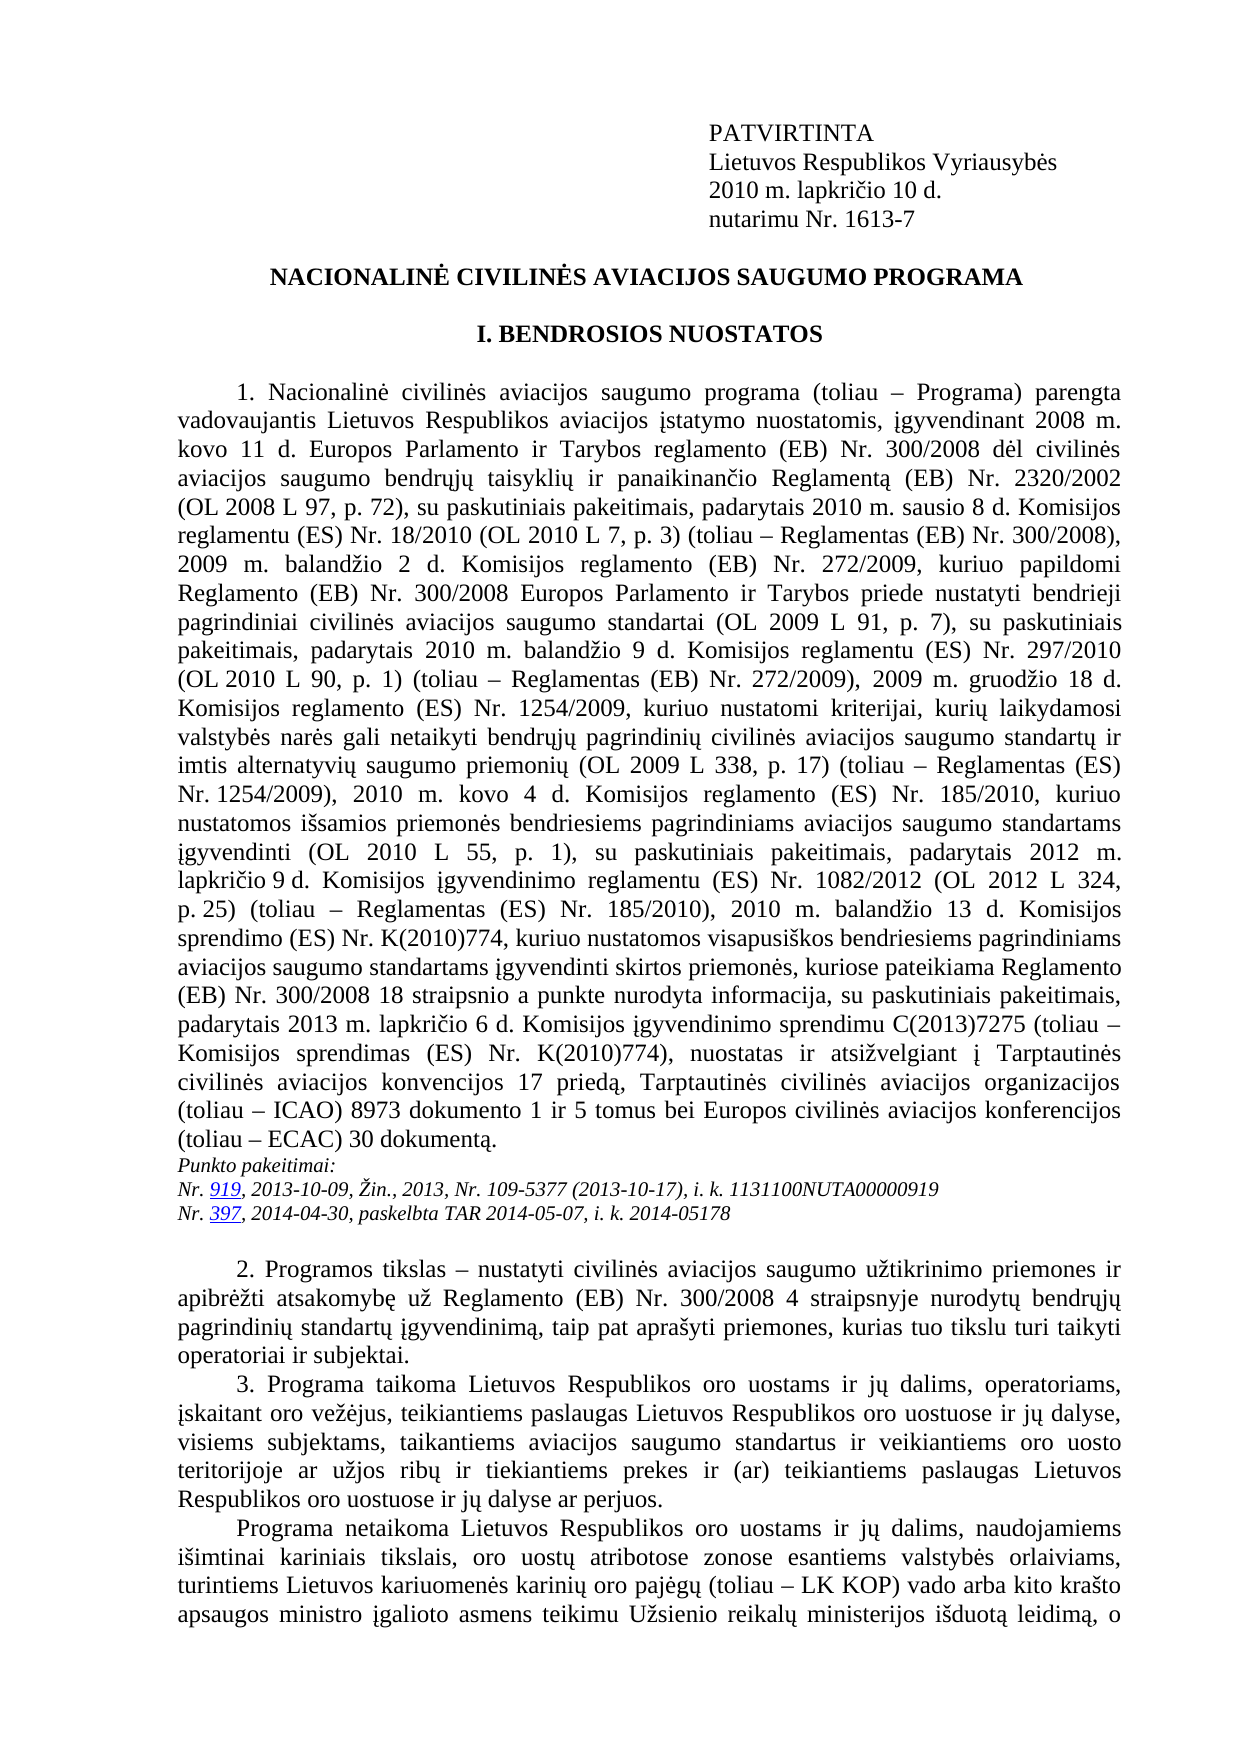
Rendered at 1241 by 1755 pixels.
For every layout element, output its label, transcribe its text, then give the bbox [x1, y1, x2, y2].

text Punkto pakeitimai: [177, 1153, 1122, 1177]
text 2. Programos tikslas – nustatyti civilinės aviacijos saugumo užtikrinimo priemones ir apibrėžti atsakomybę už Reglamento (EB) Nr. 300/2008 4 straipsnyje nurodytų bendrųjų pagrindinių standartų įgyvendinimą, taip pat aprašyti priemones, kurias tuo tikslu turi taikyti operatoriai ir subjektai. [177, 1254, 1122, 1369]
text 3. Programa taikoma Lietuvos Respublikos oro uostams ir jų dalims, operatoriams, įskaitant oro vežėjus, teikiantiems paslaugas Lietuvos Respublikos oro uostuose ir jų dalyse, visiems subjektams, taikantiems aviacijos saugumo standartus ir veikiantiems oro uosto teritorijoje ar užjos ribų ir tiekiantiems prekes ir (ar) teikiantiems paslaugas Lietuvos Respublikos oro uostuose ir jų dalyse ar perjuos. [177, 1369, 1122, 1513]
text PATVIRTINTA [709, 118, 1122, 147]
text Lietuvos Respublikos Vyriausybės [177, 147, 1122, 176]
text NACIONALINĖ CIVILINĖS AVIACIJOS SAUGUMO PROGRAMA [177, 262, 1122, 291]
text I. BENDROSIOS NUOSTATOS [177, 319, 1122, 348]
text Nr. 919, 2013-10-09, Žin., 2013, Nr. 109-5377 (2013-10-17), i. k. 1131100NUTA00000919 [177, 1177, 1122, 1201]
text Nr. 397, 2014-04-30, paskelbta TAR 2014-05-07, i. k. 2014-05178 [177, 1201, 1122, 1225]
text 1. Nacionalinė civilinės aviacijos saugumo programa (toliau – Programa) parengta vadovaujantis Lietuvos Respublikos aviacijos įstatymo nuostatomis, įgyvendinant 2008 m. kovo 11 d. Europos Parlamento ir Tarybos reglamento (EB) Nr. 300/2008 dėl civilinės aviacijos saugumo bendrųjų taisyklių ir panaikinančio Reglamentą (EB) Nr. 2320/2002 (OL 2008 L 97, p. 72), su paskutiniais pakeitimais, padarytais 2010 m. sausio 8 d. Komisijos reglamentu (ES) Nr. 18/2010 (OL 2010 L 7, p. 3) (toliau – Reglamentas (EB) Nr. 300/2008), 2009 m. balandžio 2 d. Komisijos reglamento (EB) Nr. 272/2009, kuriuo papildomi Reglamento (EB) Nr. 300/2008 Europos Parlamento ir Tarybos priede nustatyti bendrieji pagrindiniai civilinės aviacijos saugumo standartai (OL 2009 L 91, p. 7), su paskutiniais pakeitimais, padarytais 2010 m. balandžio 9 d. Komisijos reglamentu (ES) Nr. 297/2010 (OL 2010 L 90, p. 1) (toliau – Reglamentas (EB) Nr. 272/2009), 2009 m. gruodžio 18 d. Komisijos reglamento (ES) Nr. 1254/2009, kuriuo nustatomi kriterijai, kurių laikydamosi valstybės narės gali netaikyti bendrųjų pagrindinių civilinės aviacijos saugumo standartų ir imtis alternatyvių saugumo priemonių (OL 2009 L 338, p. 17) (toliau – Reglamentas (ES) Nr. 1254/2009), 2010 m. kovo 4 d. Komisijos reglamento (ES) Nr. 185/2010, kuriuo nustatomos išsamios priemonės bendriesiems pagrindiniams aviacijos saugumo standartams įgyvendinti (OL 2010 L 55, p. 1), su paskutiniais pakeitimais, padarytais 2012 m. lapkričio 9 d. Komisijos įgyvendinimo reglamentu (ES) Nr. 1082/2012 (OL 2012 L 324, p. 25) (toliau – Reglamentas (ES) Nr. 185/2010), 2010 m. balandžio 13 d. Komisijos sprendimo (ES) Nr. K(2010)774, kuriuo nustatomos visapusiškos bendriesiems pagrindiniams aviacijos saugumo standartams įgyvendinti skirtos priemonės, kuriose pateikiama Reglamento (EB) Nr. 300/2008 18 straipsnio a punkte nurodyta informacija, su paskutiniais pakeitimais, padarytais 2013 m. lapkričio 6 d. Komisijos įgyvendinimo sprendimu C(2013)7275 (toliau – Komisijos sprendimas (ES) Nr. K(2010)774), nuostatas ir atsižvelgiant į Tarptautinės civilinės aviacijos konvencijos 17 priedą, Tarptautinės civilinės aviacijos organizacijos (toliau – ICAO) 8973 dokumento 1 ir 5 tomus bei Europos civilinės aviacijos konferencijos (toliau – ECAC) 30 dokumentą. [177, 377, 1122, 1153]
text nutarimu Nr. 1613-7 [177, 204, 1122, 233]
text 2010 m. lapkričio 10 d. [177, 176, 1122, 204]
text Programa netaikoma Lietuvos Respublikos oro uostams ir jų dalims, naudojamiems išimtinai kariniais tikslais, oro uostų atribotose zonose esantiems valstybės orlaiviams, turintiems Lietuvos kariuomenės karinių oro pajėgų (toliau – LK KOP) vado arba kito krašto apsaugos ministro įgalioto asmens teikimu Užsienio reikalų ministerijos išduotą leidimą, o [177, 1513, 1122, 1628]
